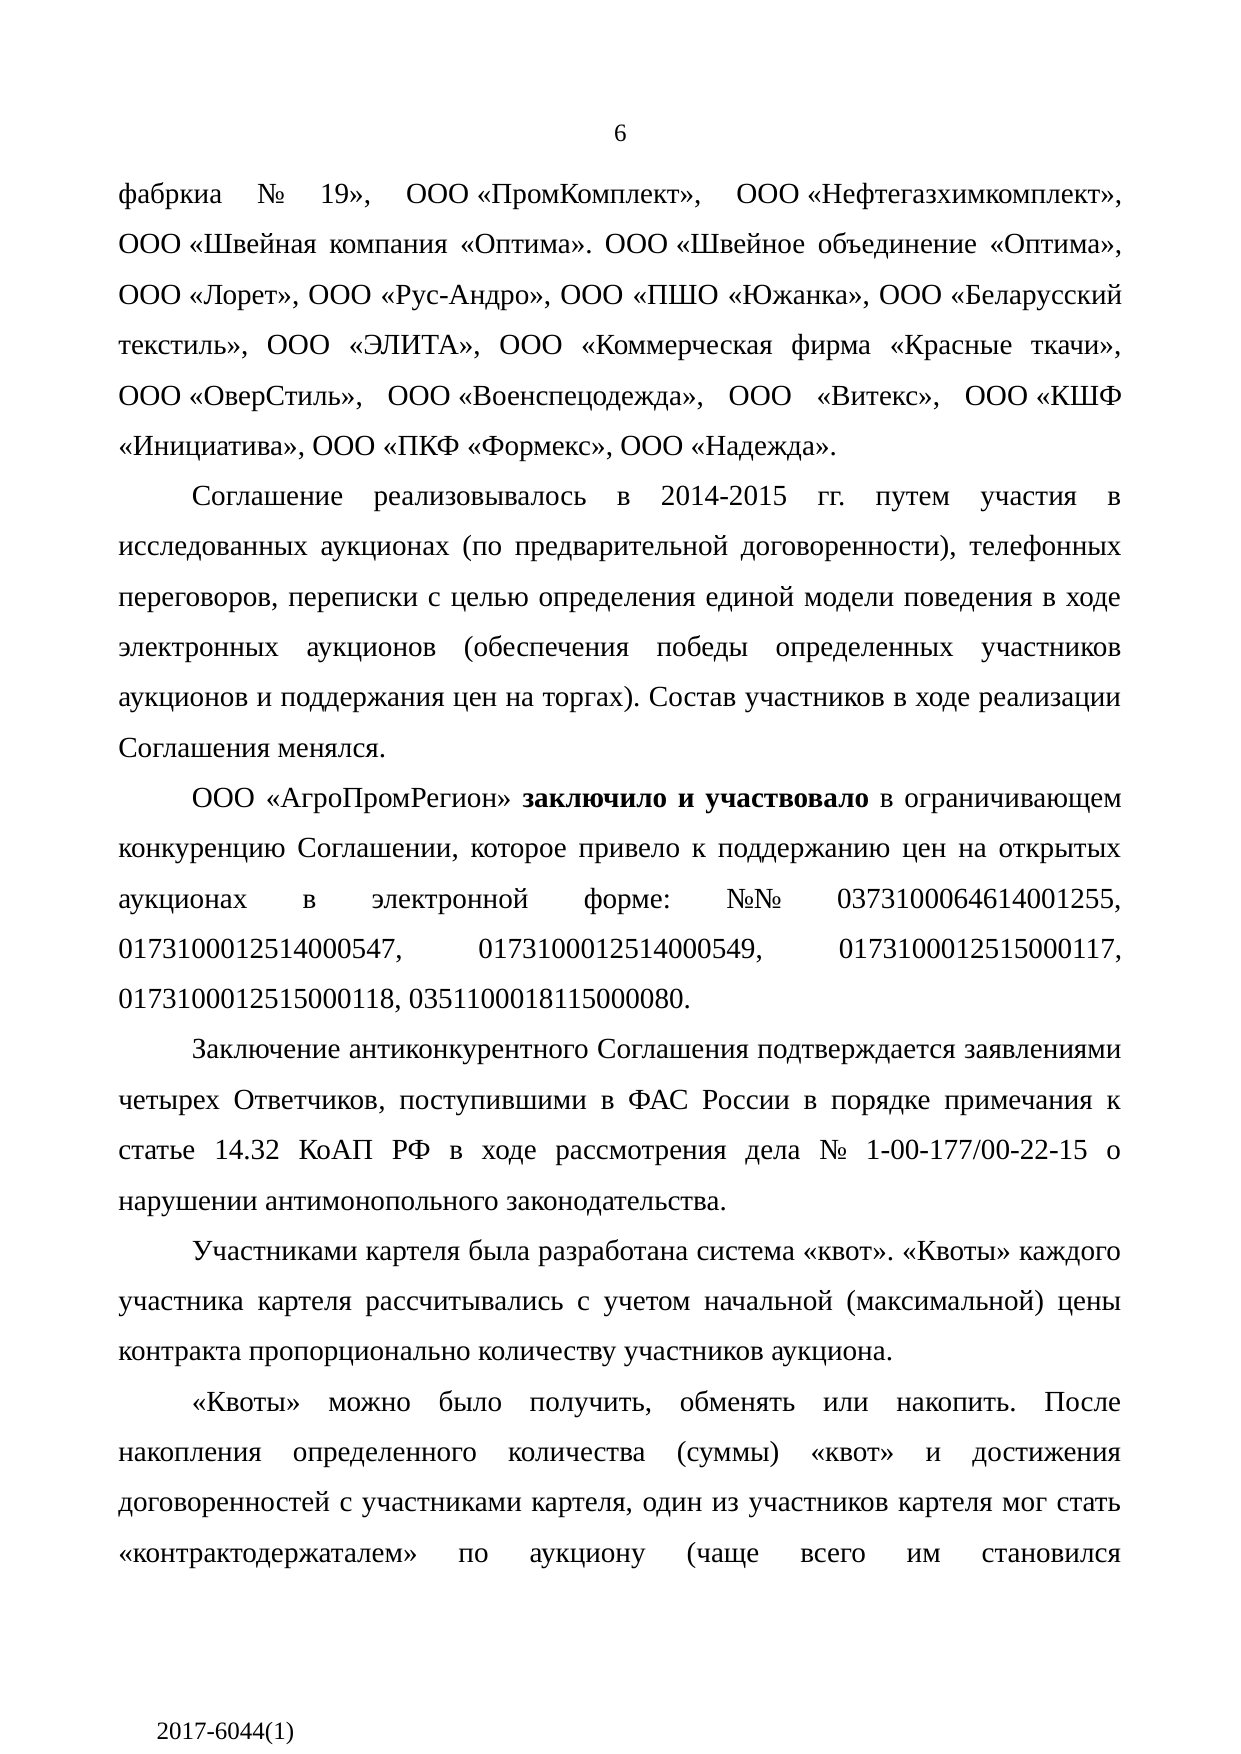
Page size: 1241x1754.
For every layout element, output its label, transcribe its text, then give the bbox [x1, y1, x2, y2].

text Соглашение реализовывалось в 2014-2015 гг. путем участия в исследованных аукционах (по предварительной договоренности), телефонных переговоров, переписки с целью определения единой модели поведения в ходе электронных аукционов (обеспечения победы определенных участников аукционов и поддержания цен на торгах). Состав участников в ходе реализации Соглашения менялся. [118, 478, 1122, 763]
text фабркиа № 19», ООО «ПромКомплект», ООО «Нефтегазхимкомплект», ООО «Швейная компания «Оптима». ООО «Швейное объединение «Оптима», ООО «Лорет», ООО «Рус-Андро», ООО «ПШО «Южанка», ООО «Беларусский текстиль», ООО «ЭЛИТА», ООО «Коммерческая фирма «Красные ткачи», ООО «ОверСтиль», ООО «Военспецодежда», ООО «Витекс», ООО «КШФ «Инициатива», ООО «ПКФ «Формекс», ООО «Надежда». [118, 176, 1122, 461]
text «Квоты» можно было получить, обменять или накопить. После накопления определенного количества (суммы) «квот» и достижения договоренностей с участниками картеля, один из участников картеля мог стать «контрактодержаталем» по аукциону (чаще всего им становился [118, 1384, 1122, 1568]
text Заключение антиконкурентного Соглашения подтверждается заявлениями четырех Ответчиков, поступившими в ФАС России в порядке примечания к статье 14.32 КоАП РФ в ходе рассмотрения дела № 1-00-177/00-22-15 о нарушении антимонопольного законодательства. [118, 1032, 1122, 1216]
text ООО «АгроПромРегион» заключило и участвовало в ограничивающем конкуренцию Соглашении, которое привело к поддержанию цен на открытых аукционах в электронной форме: №№ 0373100064614001255, 0173100012514000547, 0173100012514000549, 0173100012515000117, 0173100012515000118, 0351100018115000080. [118, 780, 1122, 1015]
text Участниками картеля была разработана система «квот». «Квоты» каждого участника картеля рассчитывались с учетом начальной (максимальной) цены контракта пропорционально количеству участников аукциона. [118, 1233, 1122, 1367]
